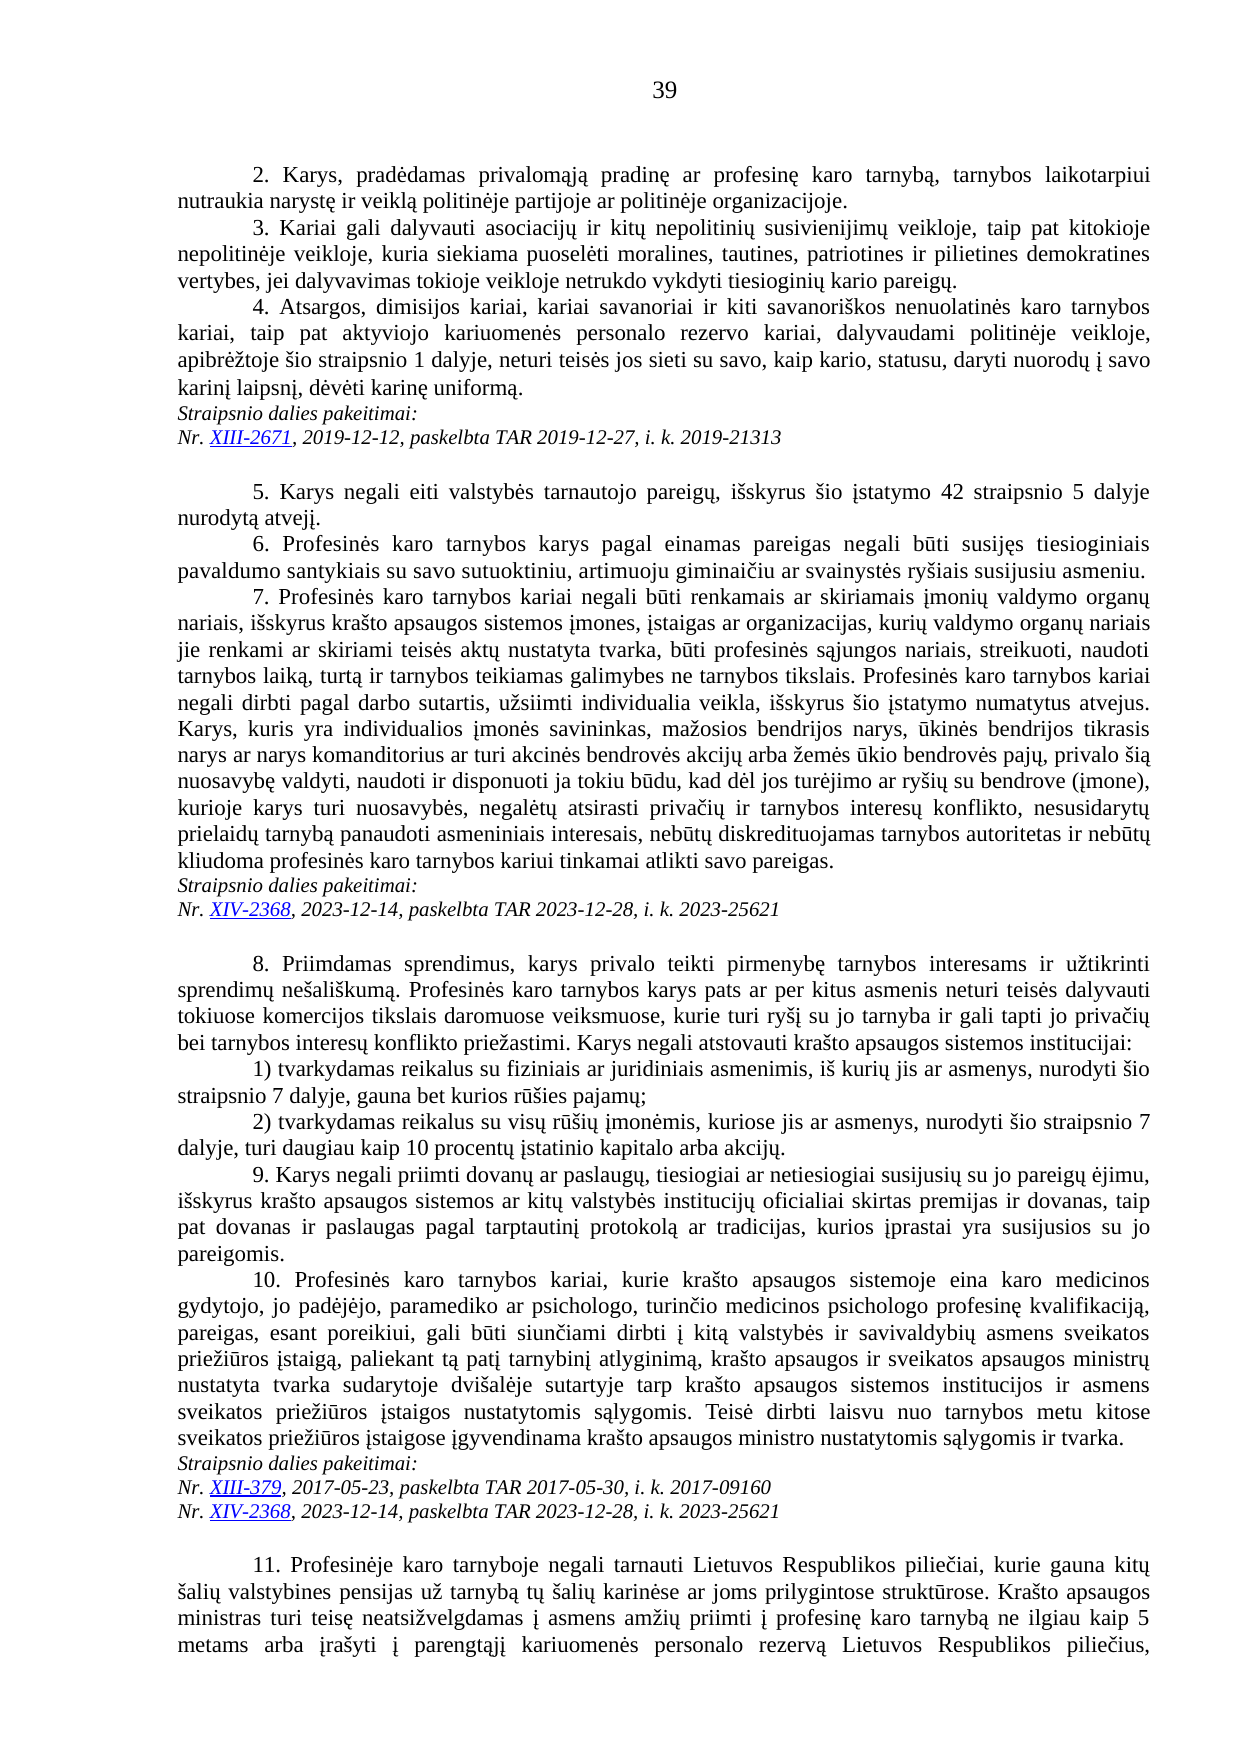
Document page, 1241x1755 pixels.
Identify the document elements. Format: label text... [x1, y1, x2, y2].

text Nr. XIII-2671, 2019-12-12, paskelbta TAR 2019-12-27, i. k. 2019-21313 [177, 425, 1152, 449]
text 3. Kariai gali dalyvauti asociacijų ir kitų nepolitinių susivienijimų veikloje, taip pat kitokioje nepolitinėje veikloje, kuria siekiama puoselėti moralines, tautines, patriotines ir pilietines demokratines vertybes, jei dalyvavimas tokioje veikloje netrukdo vykdyti tiesioginių kario pareigų. [177, 214, 1152, 293]
text 2) tvarkydamas reikalus su visų rūšių įmonėmis, kuriose jis ar asmenys, nurodyti šio straipsnio 7 dalyje, turi daugiau kaip 10 procentų įstatinio kapitalo arba akcijų. [177, 1108, 1152, 1161]
text Straipsnio dalies pakeitimai: [177, 401, 1152, 425]
text 9. Karys negali priimti dovanų ar paslaugų, tiesiogiai ar netiesiogiai susijusių su jo pareigų ėjimu, išskyrus krašto apsaugos sistemos ar kitų valstybės institucijų oficialiai skirtas premijas ir dovanas, taip pat dovanas ir paslaugas pagal tarptautinį protokolą ar tradicijas, kurios įprastai yra susijusios su jo pareigomis. [177, 1161, 1152, 1266]
text 4. Atsargos, dimisijos kariai, kariai savanoriai ir kiti savanoriškos nenuolatinės karo tarnybos kariai, taip pat aktyviojo kariuomenės personalo rezervo kariai, dalyvaudami politinėje veikloje, apibrėžtoje šio straipsnio 1 dalyje, neturi teisės jos sieti su savo, kaip kario, statusu, daryti nuorodų į savo karinį laipsnį, dėvėti karinę uniformą. [177, 293, 1152, 401]
text 11. Profesinėje karo tarnyboje negali tarnauti Lietuvos Respublikos piliečiai, kurie gauna kitų šalių valstybines pensijas už tarnybą tų šalių karinėse ar joms prilygintose struktūrose. Krašto apsaugos ministras turi teisę neatsižvelgdamas į asmens amžių priimti į profesinę karo tarnybą ne ilgiau kaip 5 metams arba įrašyti į parengtąjį kariuomenės personalo rezervą Lietuvos Respublikos piliečius, [177, 1552, 1152, 1657]
text Nr. XIV-2368, 2023-12-14, paskelbta TAR 2023-12-28, i. k. 2023-25621 [177, 897, 1152, 921]
text Straipsnio dalies pakeitimai: [177, 873, 1152, 897]
text 2. Karys, pradėdamas privalomąją pradinę ar profesinę karo tarnybą, tarnybos laikotarpiui nutraukia narystę ir veiklą politinėje partijoje ar politinėje organizacijoje. [177, 161, 1152, 214]
text 7. Profesinės karo tarnybos kariai negali būti renkamais ar skiriamais įmonių valdymo organų nariais, išskyrus krašto apsaugos sistemos įmones, įstaigas ar organizacijas, kurių valdymo organų nariais jie renkami ar skiriami teisės aktų nustatyta tvarka, būti profesinės sąjungos nariais, streikuoti, naudoti tarnybos laiką, turtą ir tarnybos teikiamas galimybes ne tarnybos tikslais. Profesinės karo tarnybos kariai negali dirbti pagal darbo sutartis, užsiimti individualia veikla, išskyrus šio įstatymo numatytus atvejus. Karys, kuris yra individualios įmonės savininkas, mažosios bendrijos narys, ūkinės bendrijos tikrasis narys ar narys komanditorius ar turi akcinės bendrovės akcijų arba žemės ūkio bendrovės pajų, privalo šią nuosavybę valdyti, naudoti ir disponuoti ja tokiu būdu, kad dėl jos turėjimo ar ryšių su bendrove (įmone), kurioje karys turi nuosavybės, negalėtų atsirasti privačių ir tarnybos interesų konflikto, nesusidarytų prielaidų tarnybą panaudoti asmeniniais interesais, nebūtų diskredituojamas tarnybos autoritetas ir nebūtų kliudoma profesinės karo tarnybos kariui tinkamai atlikti savo pareigas. [177, 583, 1152, 873]
text 8. Priimdamas sprendimus, karys privalo teikti pirmenybę tarnybos interesams ir užtikrinti sprendimų nešališkumą. Profesinės karo tarnybos karys pats ar per kitus asmenis neturi teisės dalyvauti tokiuose komercijos tikslais daromuose veiksmuose, kurie turi ryšį su jo tarnyba ir gali tapti jo privačių bei tarnybos interesų konflikto priežastimi. Karys negali atstovauti krašto apsaugos sistemos institucijai: [177, 950, 1152, 1055]
text 5. Karys negali eiti valstybės tarnautojo pareigų, išskyrus šio įstatymo 42 straipsnio 5 dalyje nurodytą atvejį. [177, 478, 1152, 530]
text Nr. XIV-2368, 2023-12-14, paskelbta TAR 2023-12-28, i. k. 2023-25621 [177, 1499, 1152, 1523]
text 1) tvarkydamas reikalus su fiziniais ar juridiniais asmenimis, iš kurių jis ar asmenys, nurodyti šio straipsnio 7 dalyje, gauna bet kurios rūšies pajamų; [177, 1055, 1152, 1108]
text Nr. XIII-379, 2017-05-23, paskelbta TAR 2017-05-30, i. k. 2017-09160 [177, 1475, 1152, 1499]
text Straipsnio dalies pakeitimai: [177, 1451, 1152, 1475]
text 6. Profesinės karo tarnybos karys pagal einamas pareigas negali būti susijęs tiesioginiais pavaldumo santykiais su savo sutuoktiniu, artimuoju giminaičiu ar svainystės ryšiais susijusiu asmeniu. [177, 530, 1152, 583]
text 10. Profesinės karo tarnybos kariai, kurie krašto apsaugos sistemoje eina karo medicinos gydytojo, jo padėjėjo, paramediko ar psichologo, turinčio medicinos psichologo profesinę kvalifikaciją, pareigas, esant poreikiui, gali būti siunčiami dirbti į kitą valstybės ir savivaldybių asmens sveikatos priežiūros įstaigą, paliekant tą patį tarnybinį atlyginimą, krašto apsaugos ir sveikatos apsaugos ministrų nustatyta tvarka sudarytoje dvišalėje sutartyje tarp krašto apsaugos sistemos institucijos ir asmens sveikatos priežiūros įstaigos nustatytomis sąlygomis. Teisė dirbti laisvu nuo tarnybos metu kitose sveikatos priežiūros įstaigose įgyvendinama krašto apsaugos ministro nustatytomis sąlygomis ir tvarka. [177, 1266, 1152, 1451]
